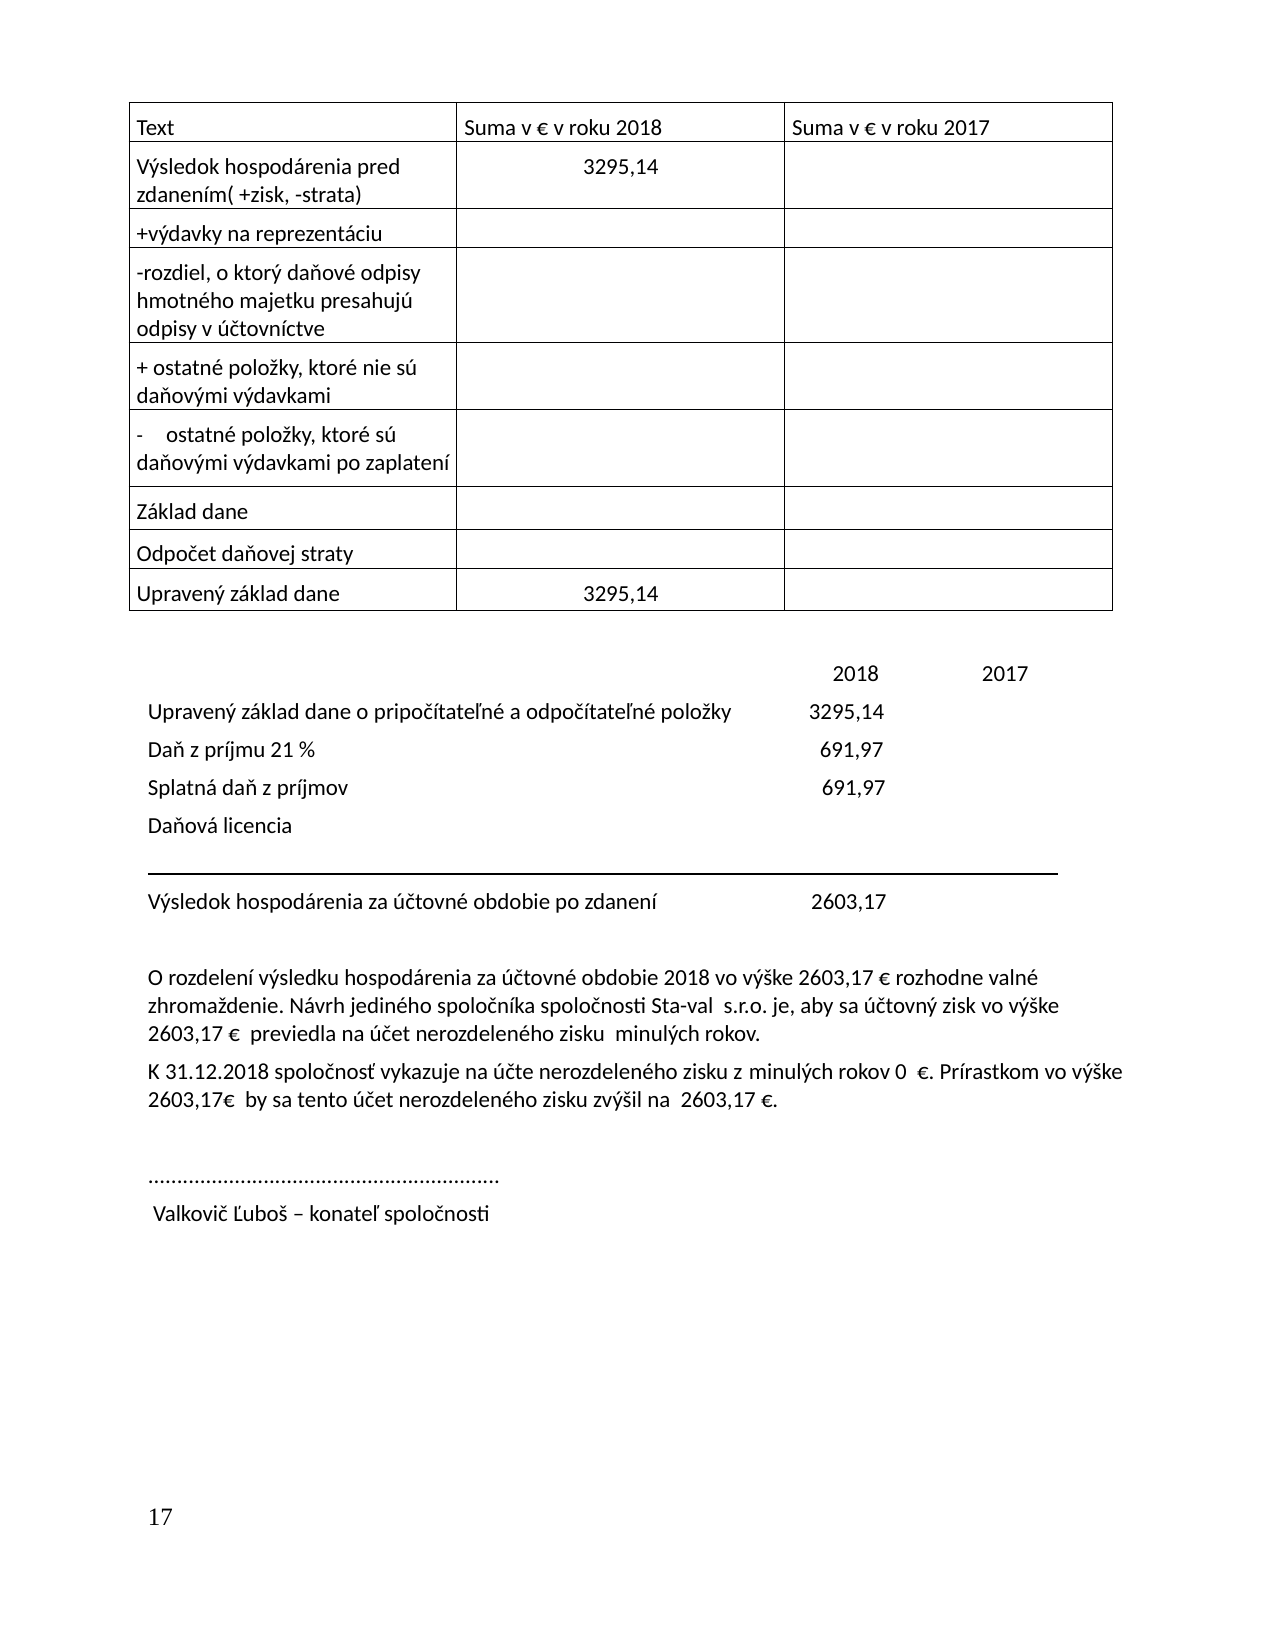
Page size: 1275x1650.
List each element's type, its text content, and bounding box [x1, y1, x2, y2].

table_cell ostatné položky, ktoré sú daňovými výdavkami po zaplatení [130, 410, 456, 486]
text Valkovič Ľuboš – konateľ spoločnosti [148, 1199, 1127, 1227]
text ............................................................. [148, 1161, 1127, 1189]
table_cell -rozdiel, o ktorý daňové odpisy hmotného majetku presahujú odpisy v účtovníctve [130, 248, 456, 342]
table_cell [785, 569, 1112, 610]
table_cell [457, 530, 784, 568]
text Výsledok hospodárenia za účtovné obdobie po zdanení 2603,17 [148, 887, 1127, 915]
table_cell [457, 343, 784, 409]
table_cell [457, 209, 784, 247]
table_cell Výsledok hospodárenia pred zdanením( +zisk, -strata) [130, 142, 456, 208]
table_header Suma v € v roku 2018 [457, 103, 784, 141]
table_cell [457, 487, 784, 528]
table_cell 3295,14 [457, 569, 784, 610]
text 2018 2017 [148, 659, 1127, 687]
table_cell +výdavky na reprezentáciu [130, 209, 456, 247]
table_cell [785, 487, 1112, 528]
table_cell [785, 343, 1112, 409]
text O rozdelení výsledku hospodárenia za účtovné obdobie 2018 vo výške 2603,17 € rozhodne valné zhromaždenie. Návrh jediného spoločníka spoločnosti Sta-val s.r.o. je, aby sa účtovný zisk vo výške 2603,17 € previedla na účet nerozdeleného zisku minulých rokov. [148, 963, 1127, 1047]
table_cell [457, 248, 784, 342]
table_cell + ostatné položky, ktoré nie sú daňovými výdavkami [130, 343, 456, 409]
text Upravený základ dane o pripočítateľné a odpočítateľné položky 3295,14 [148, 697, 1127, 725]
table_cell [785, 410, 1112, 486]
text K 31.12.2018 spoločnosť vykazuje na účte nerozdeleného zisku z minulých rokov 0 €. Prírastkom vo výške 2603,17€ by sa tento účet nerozdeleného zisku zvýšil na 2603,17 €. [148, 1057, 1127, 1113]
table_cell 3295,14 [457, 142, 784, 208]
table_cell [457, 410, 784, 486]
table_cell [785, 248, 1112, 342]
text Daň z príjmu 21 % 691,97 [148, 735, 1127, 763]
table_cell Základ dane [130, 487, 456, 528]
table_cell [785, 530, 1112, 568]
text Splatná daň z príjmov 691,97 [148, 773, 1127, 801]
table_cell [785, 209, 1112, 247]
table_cell Odpočet daňovej straty [130, 530, 456, 568]
text Daňová licencia [148, 811, 1127, 839]
table_cell [785, 142, 1112, 208]
table_cell Upravený základ dane [130, 569, 456, 610]
table_header Text [130, 103, 456, 141]
table_header Suma v € v roku 2017 [785, 103, 1112, 141]
